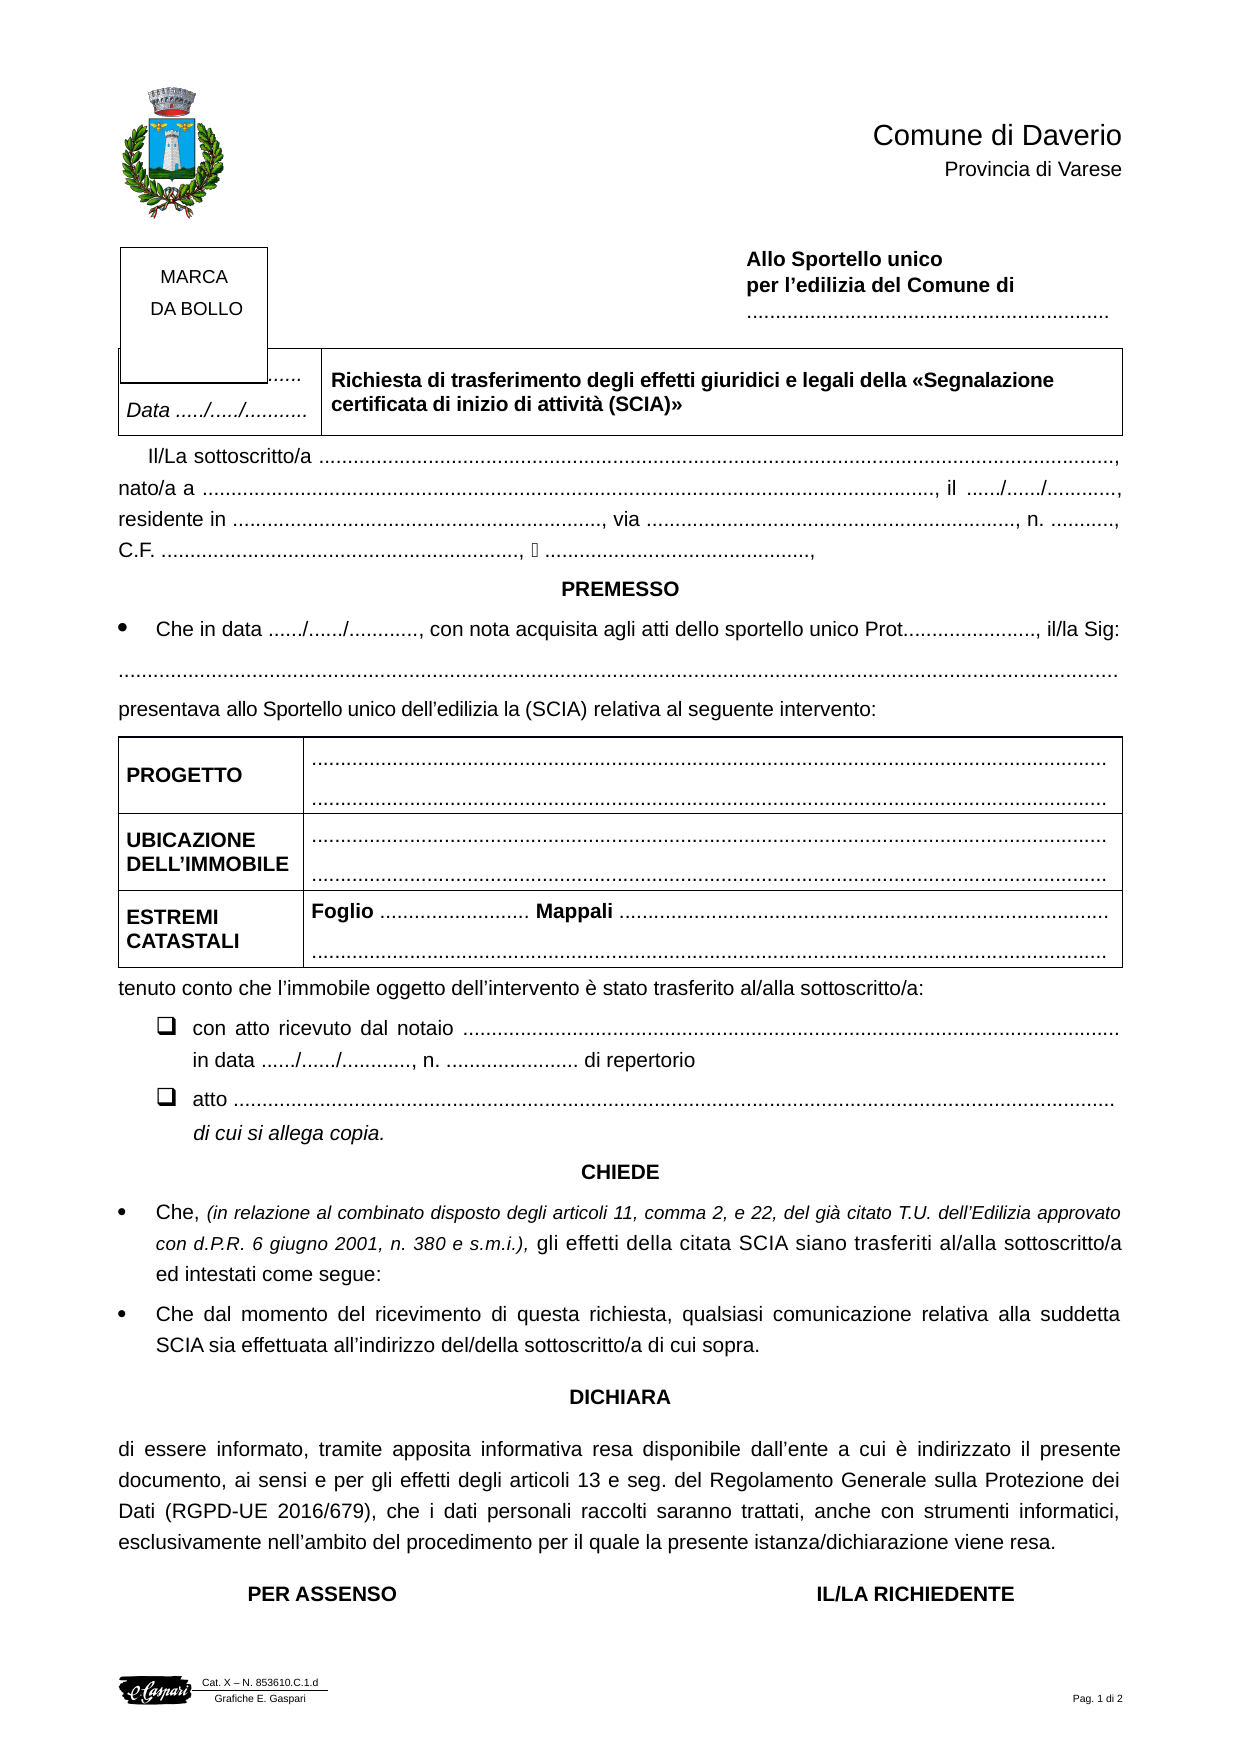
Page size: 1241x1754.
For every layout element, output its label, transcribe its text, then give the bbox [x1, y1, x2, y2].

text Provincia di Varese [224, 157, 1122, 181]
subtitle CHIEDE [118, 1160, 1122, 1184]
text di cui si allega copia. [193, 1121, 1122, 1144]
subtitle PREMESSO [118, 577, 1122, 601]
text presentava allo Sportello unico dell’edilizia la (SCIA) relativa al seguente intervento: [118, 697, 1122, 721]
text di essere informato, tramite apposita informativa resa disponibile dall’ente a cui è indirizzato il presente documento, ai sensi e per gli effetti degli articoli 13 e seg. del Regolamento Generale sulla Protezione dei Dati (RGPD-UE 2016/679), che i dati personali raccolti saranno trattati, anche con strumenti informatici, esclusivamente nell’ambito del procedimento per il quale la presente istanza/dichiarazione viene resa. [118, 1437, 1122, 1554]
table_header N. .......................... Data ...../...../........... [119, 349, 321, 435]
table_cell ESTREMI CATASTALI [119, 891, 303, 967]
table_header PROGETTO [119, 738, 303, 813]
text Allo Sportello unico [268, 247, 1122, 271]
text  atto ......................................................................................................................................................... [155, 1087, 1122, 1112]
list Che dal momento del ricevimento di questa richiesta, qualsiasi comunicazione relativa alla suddetta SCIA sia effettuata all’indirizzo del/della sottoscritto/a di cui sopra. [118, 1301, 1122, 1357]
picture [118, 1675, 192, 1705]
text  con atto ricevuto dal notaio .................................................................................................................. in data ....../....../............, n. ....................... di repertorio [155, 1016, 1122, 1072]
table_header Richiesta di trasferimento degli effetti giuridici e legali della «Segnalazione certificata di inizio di attività (SCIA)» [322, 349, 1122, 435]
text per l’edilizia del Comune di [268, 273, 1122, 297]
picture [122, 87, 224, 219]
text Comune di Daverio [224, 118, 1122, 152]
text Il/La sottoscritto/a .........................................................................................................................................., nato/a a ..............................................................................................................................., il ....../....../............, residente in ................................................................, via ................................................................, n. ..........., C.F. ..............................................................,  .............................................., [118, 444, 1122, 562]
table_cell .......................................................................................................................................... .......................................................................................................................................... [304, 814, 1122, 890]
text ............................................................... [268, 299, 1122, 323]
table_cell UBICAZIONE DELL’IMMOBILE [119, 814, 303, 890]
table_header .......................................................................................................................................... .......................................................................................................................................... [304, 738, 1122, 813]
text PER ASSENSO IL/LA RICHIEDENTE [118, 1582, 1122, 1606]
text tenuto conto che l’immobile oggetto dell’intervento è stato trasferito al/alla sottoscritto/a: [118, 976, 1122, 1000]
list Che, (in relazione al combinato disposto degli articoli 11, comma 2, e 22, del già citato T.U. dell’Edilizia approvato con d.P.R. 6 giugno 2001, n. 380 e s.m.i.), gli effetti della citata SCIA siano trasferiti al/alla sottoscritto/a ed intestati come segue: [118, 1199, 1122, 1286]
table_cell Foglio .......................... Mappali ..................................................................................... .......................................................................................................................................... [304, 891, 1122, 967]
list Che in data ....../....../............, con nota acquisita agli atti dello sportello unico Prot......................., il/la Sig: [118, 617, 1122, 642]
text DICHIARA [118, 1385, 1122, 1409]
